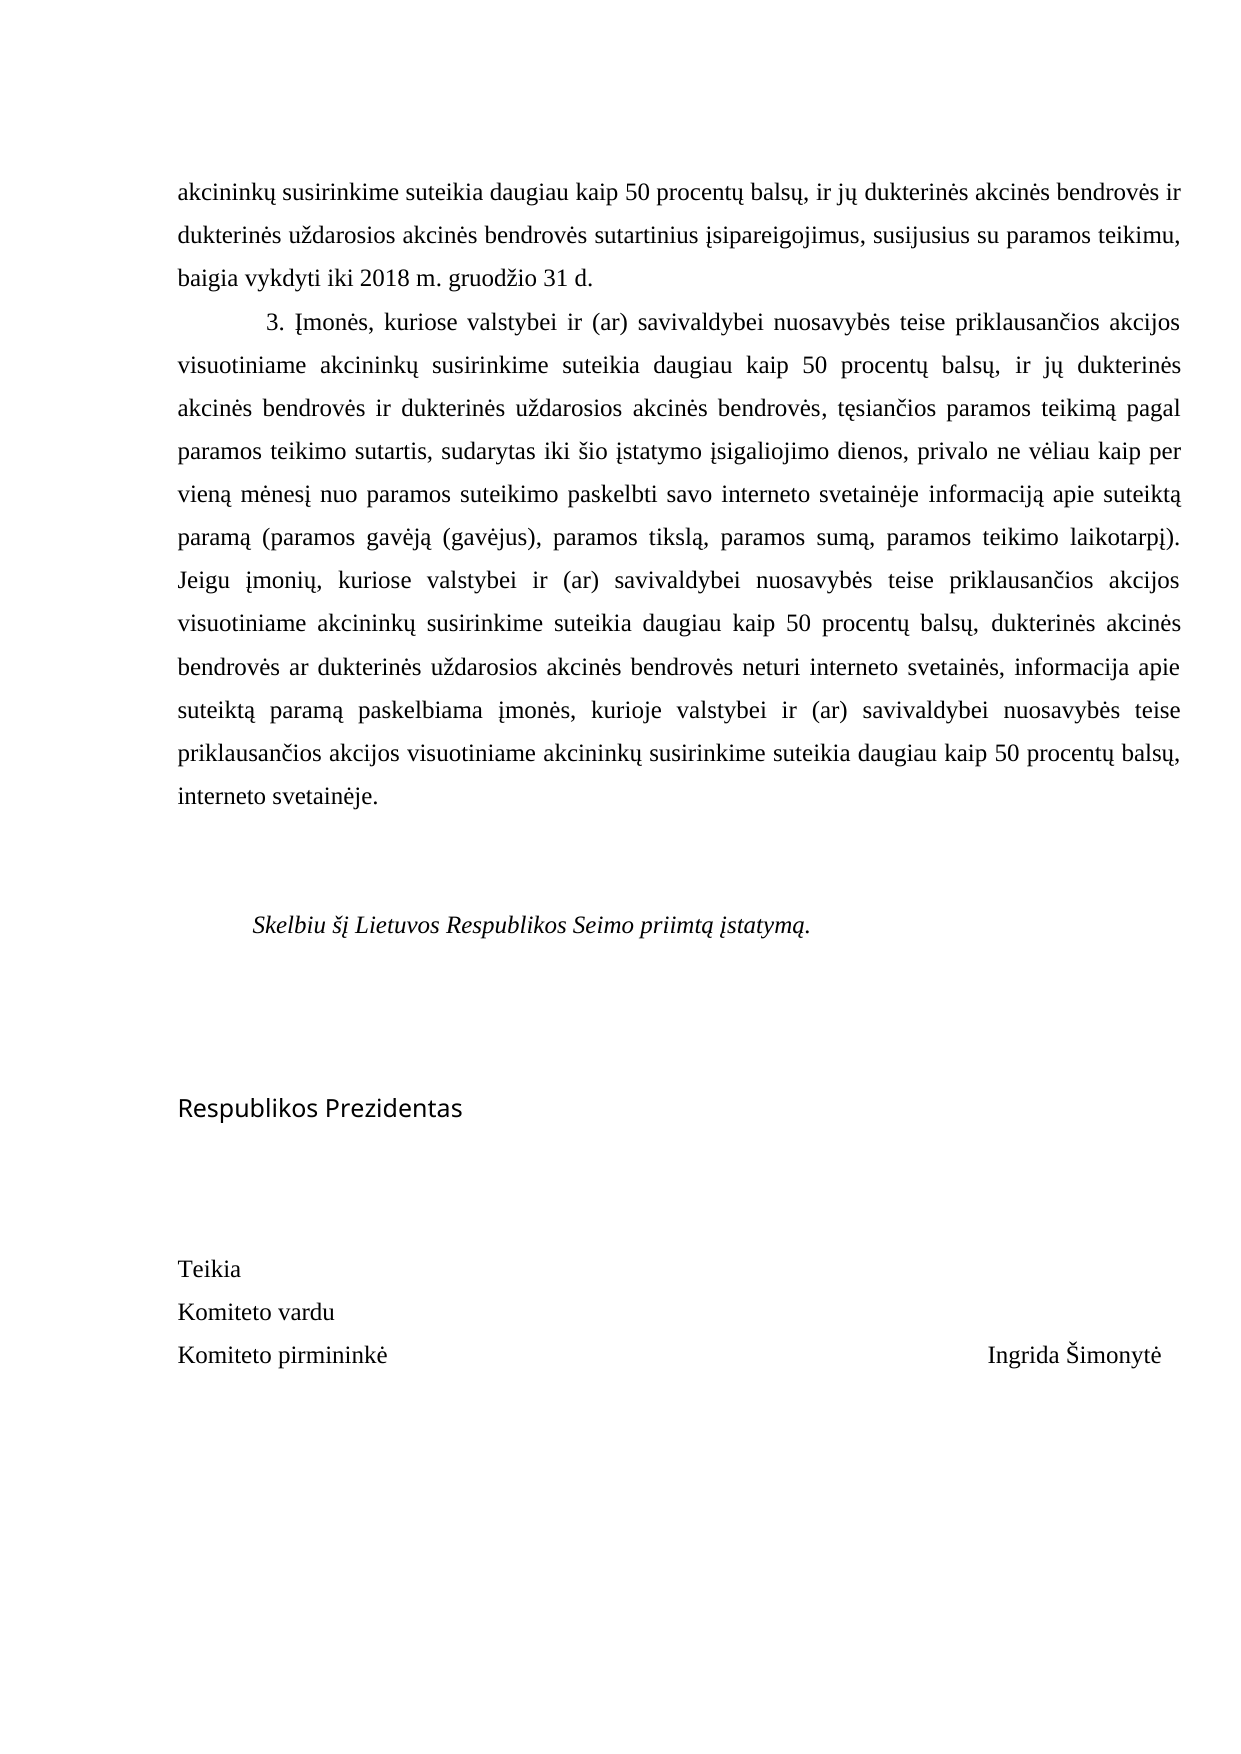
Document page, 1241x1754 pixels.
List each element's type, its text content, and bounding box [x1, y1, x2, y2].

text Komiteto vardu [177, 1297, 1181, 1326]
text Skelbiu šį Lietuvos Respublikos Seimo priimtą įstatymą. [177, 910, 1181, 939]
text Komiteto pirmininkė Ingrida Šimonytė [177, 1340, 1181, 1369]
text Teikia [177, 1254, 1181, 1283]
text Respublikos Prezidentas [177, 1091, 1181, 1125]
text 3. Įmonės, kuriose valstybei ir (ar) savivaldybei nuosavybės teise priklausančios akcijos visuotiniame akcininkų susirinkime suteikia daugiau kaip 50 procentų balsų, ir jų dukterinės akcinės bendrovės ir dukterinės uždarosios akcinės bendrovės, tęsiančios paramos teikimą pagal paramos teikimo sutartis, sudarytas iki šio įstatymo įsigaliojimo dienos, privalo ne vėliau kaip per vieną mėnesį nuo paramos suteikimo paskelbti savo interneto svetainėje informaciją apie suteiktą paramą (paramos gavėją (gavėjus), paramos tikslą, paramos sumą, paramos teikimo laikotarpį). Jeigu įmonių, kuriose valstybei ir (ar) savivaldybei nuosavybės teise priklausančios akcijos visuotiniame akcininkų susirinkime suteikia daugiau kaip 50 procentų balsų, dukterinės akcinės bendrovės ar dukterinės uždarosios akcinės bendrovės neturi interneto svetainės, informacija apie suteiktą paramą paskelbiama įmonės, kurioje valstybei ir (ar) savivaldybei nuosavybės teise priklausančios akcijos visuotiniame akcininkų susirinkime suteikia daugiau kaip 50 procentų balsų, interneto svetainėje. [177, 307, 1181, 810]
text akcininkų susirinkime suteikia daugiau kaip 50 procentų balsų, ir jų dukterinės akcinės bendrovės ir dukterinės uždarosios akcinės bendrovės sutartinius įsipareigojimus, susijusius su paramos teikimu, baigia vykdyti iki 2018 m. gruodžio 31 d. [177, 177, 1181, 292]
